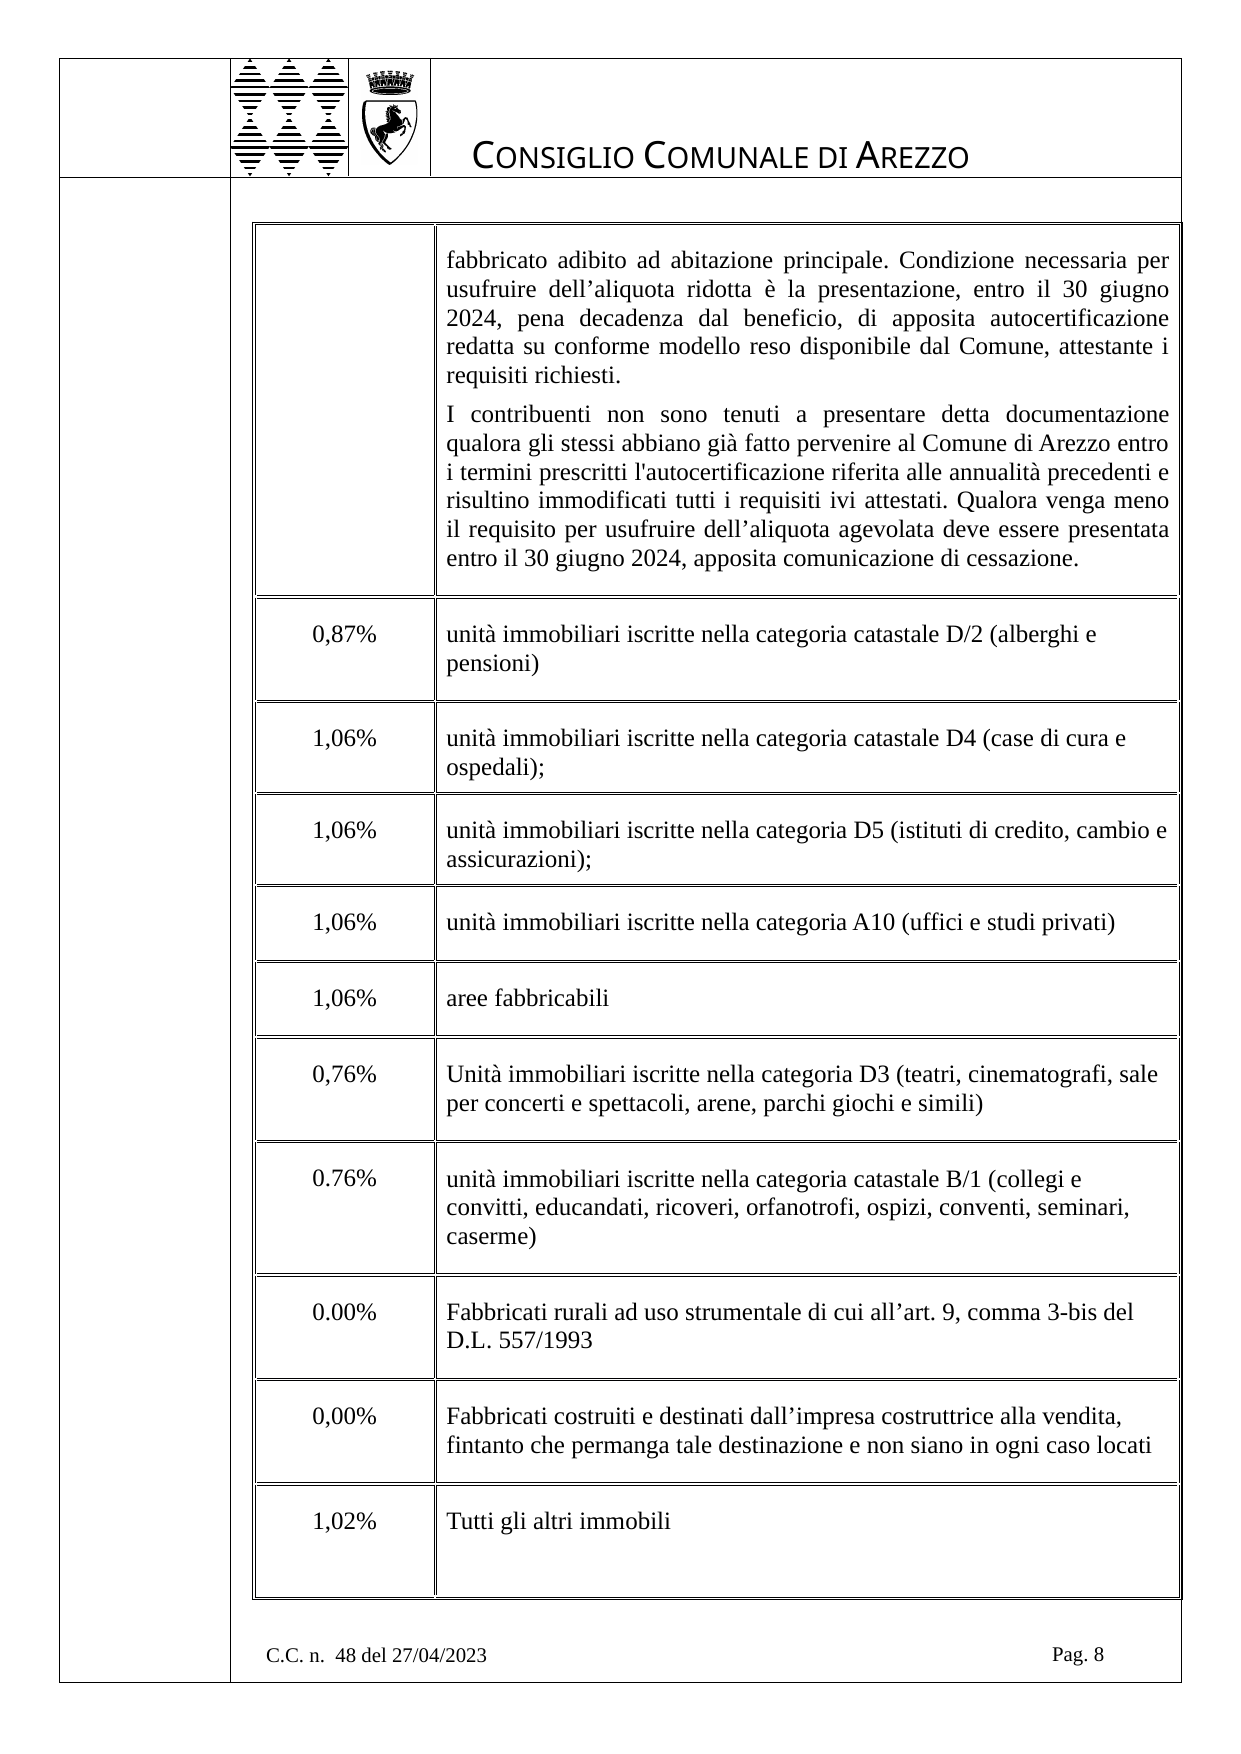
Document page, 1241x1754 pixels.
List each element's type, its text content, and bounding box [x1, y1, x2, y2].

table_cell unità immobiliari iscritte nella categoria catastale D/2 (alberghi e pensioni) [435, 595, 1181, 700]
table_cell 0,87% [256, 599, 434, 700]
table_cell unità immobiliari iscritte nella categoria catastale B/1 (collegi e convitti, educandati, ricoveri, orfanotrofi, ospizi, conventi, seminari, caserme) [435, 1140, 1181, 1273]
table_cell 1,06% [256, 963, 434, 1035]
table_cell 0,60% [256, 223, 435, 595]
table_cell unità immobiliari iscritte nella categoria catastale D4 (case di cura e ospedali); [435, 700, 1181, 792]
table_cell unità immobiliari iscritte nella categoria A10 (uffici e studi privati) [435, 884, 1181, 959]
table_cell 1,06% [256, 795, 434, 884]
table_cell 0,00% [256, 1381, 434, 1482]
table_cell aree fabbricabili [437, 960, 1181, 1035]
table_cell Fabbricati costruiti e destinati dall’impresa costruttrice alla vendita, fintanto che permanga tale destinazione e non siano in ogni caso locati [435, 1378, 1181, 1482]
table_cell Tutti gli altri immobili [435, 1482, 1181, 1597]
table_cell unità immobiliari iscritte nella categoria D5 (istituti di credito, cambio e assicurazioni); [435, 792, 1181, 884]
table_cell fabbricato adibito ad abitazione principale. Condizione necessaria per usufruire dell’aliquota ridotta è la presentazione, entro il 30 giugno 2024, pena decadenza dal beneficio, di apposita autocertificazione redatta su conforme modello reso disponibile dal Comune, attestante i requisiti richiesti. I contribuenti non sono tenuti a presentare detta documentazione qualora gli stessi abbiano già fatto pervenire al Comune di Arezzo entro i termini prescritti l'autocertificazione riferita alle annualità precedenti e risultino immodificati tutti i requisiti ivi attestati. Qualora venga meno il requisito per usufruire dell’aliquota agevolata deve essere presentata entro il 30 giugno 2024, apposita comunicazione di cessazione. [435, 223, 1179, 595]
table_cell Unità immobiliari iscritte nella categoria D3 (teatri, cinematografi, sale per concerti e spettacoli, arene, parchi giochi e simili) [435, 1035, 1181, 1140]
table_cell 1,06% [256, 703, 434, 792]
table_cell 1,02% [256, 1486, 435, 1597]
table_cell 0,00% [256, 1277, 434, 1378]
table_cell Fabbricati rurali ad uso strumentale di cui all’art. 9, comma 3-bis del D.L. 557/1993 [435, 1273, 1181, 1378]
table_cell 0,76% [256, 1039, 434, 1140]
picture [361, 70, 418, 165]
table_cell 0,76% [256, 1143, 434, 1273]
table_cell 1,06% [256, 887, 434, 959]
